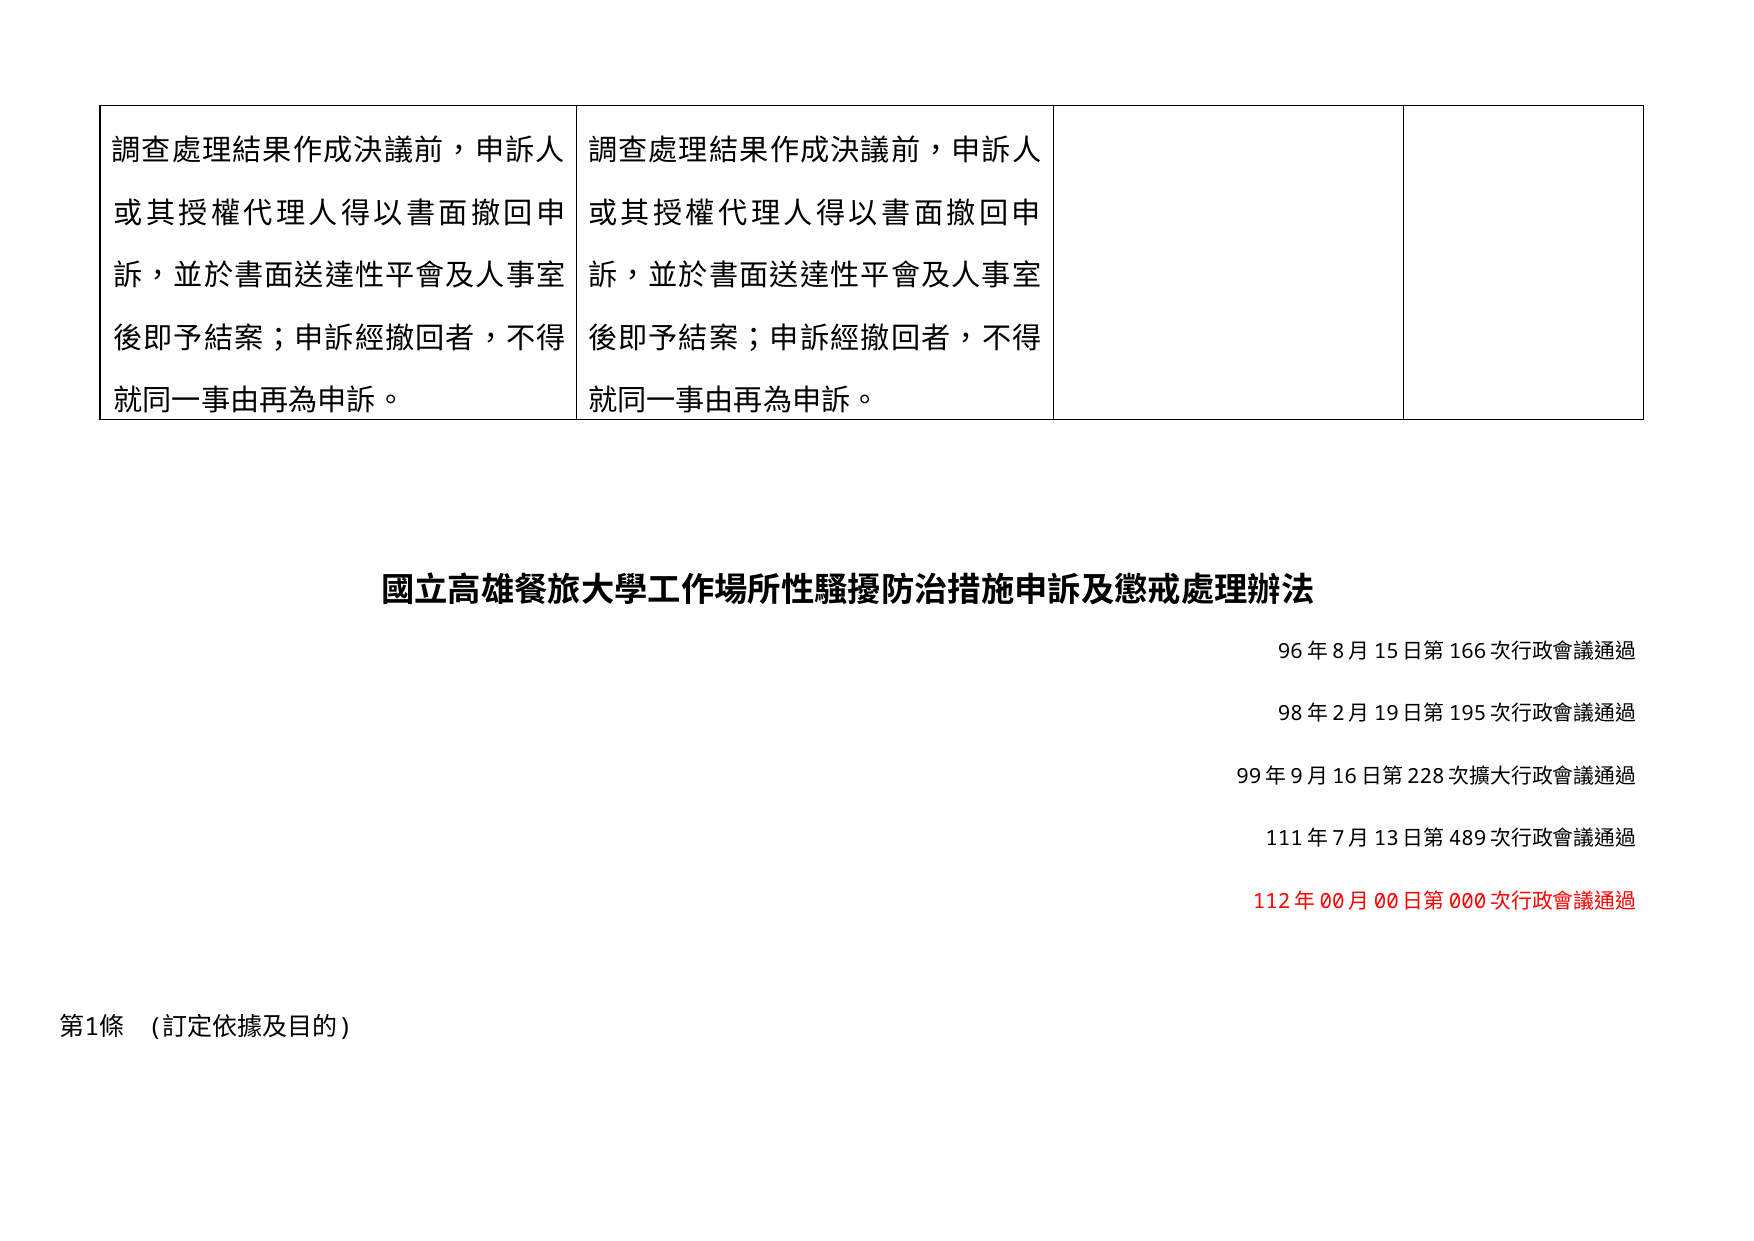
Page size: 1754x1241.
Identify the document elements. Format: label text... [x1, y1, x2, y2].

text 111年7月13日第489次行政會議通過 [59, 795, 1636, 857]
text 98年2月19日第195次行政會議通過 [59, 670, 1636, 732]
list (訂定依據及目的) [59, 982, 1624, 1045]
text 112年00月00日第000次行政會議通過 [59, 857, 1636, 920]
text 96年8月15日第166次行政會議通過 [59, 607, 1636, 670]
text 國立高雄餐旅大學工作場所性騷擾防治措施申訴及懲戒處理辦法 [59, 545, 1636, 607]
table_cell 調查處理結果作成決議前，申訴人或其授權代理人得以書面撤回申訴，並於書面送達性平會及人事室後即予結案；申訴經撤回者，不得就同一事由再為申訴。 [101, 106, 576, 419]
text 99年9月16日第228次擴大行政會議通過 [59, 732, 1636, 795]
table_cell [1054, 106, 1403, 419]
table_cell [1404, 106, 1643, 419]
table_cell 調查處理結果作成決議前，申訴人或其授權代理人得以書面撤回申訴，並於書面送達性平會及人事室後即予結案；申訴經撤回者，不得就同一事由再為申訴。 [577, 106, 1053, 419]
